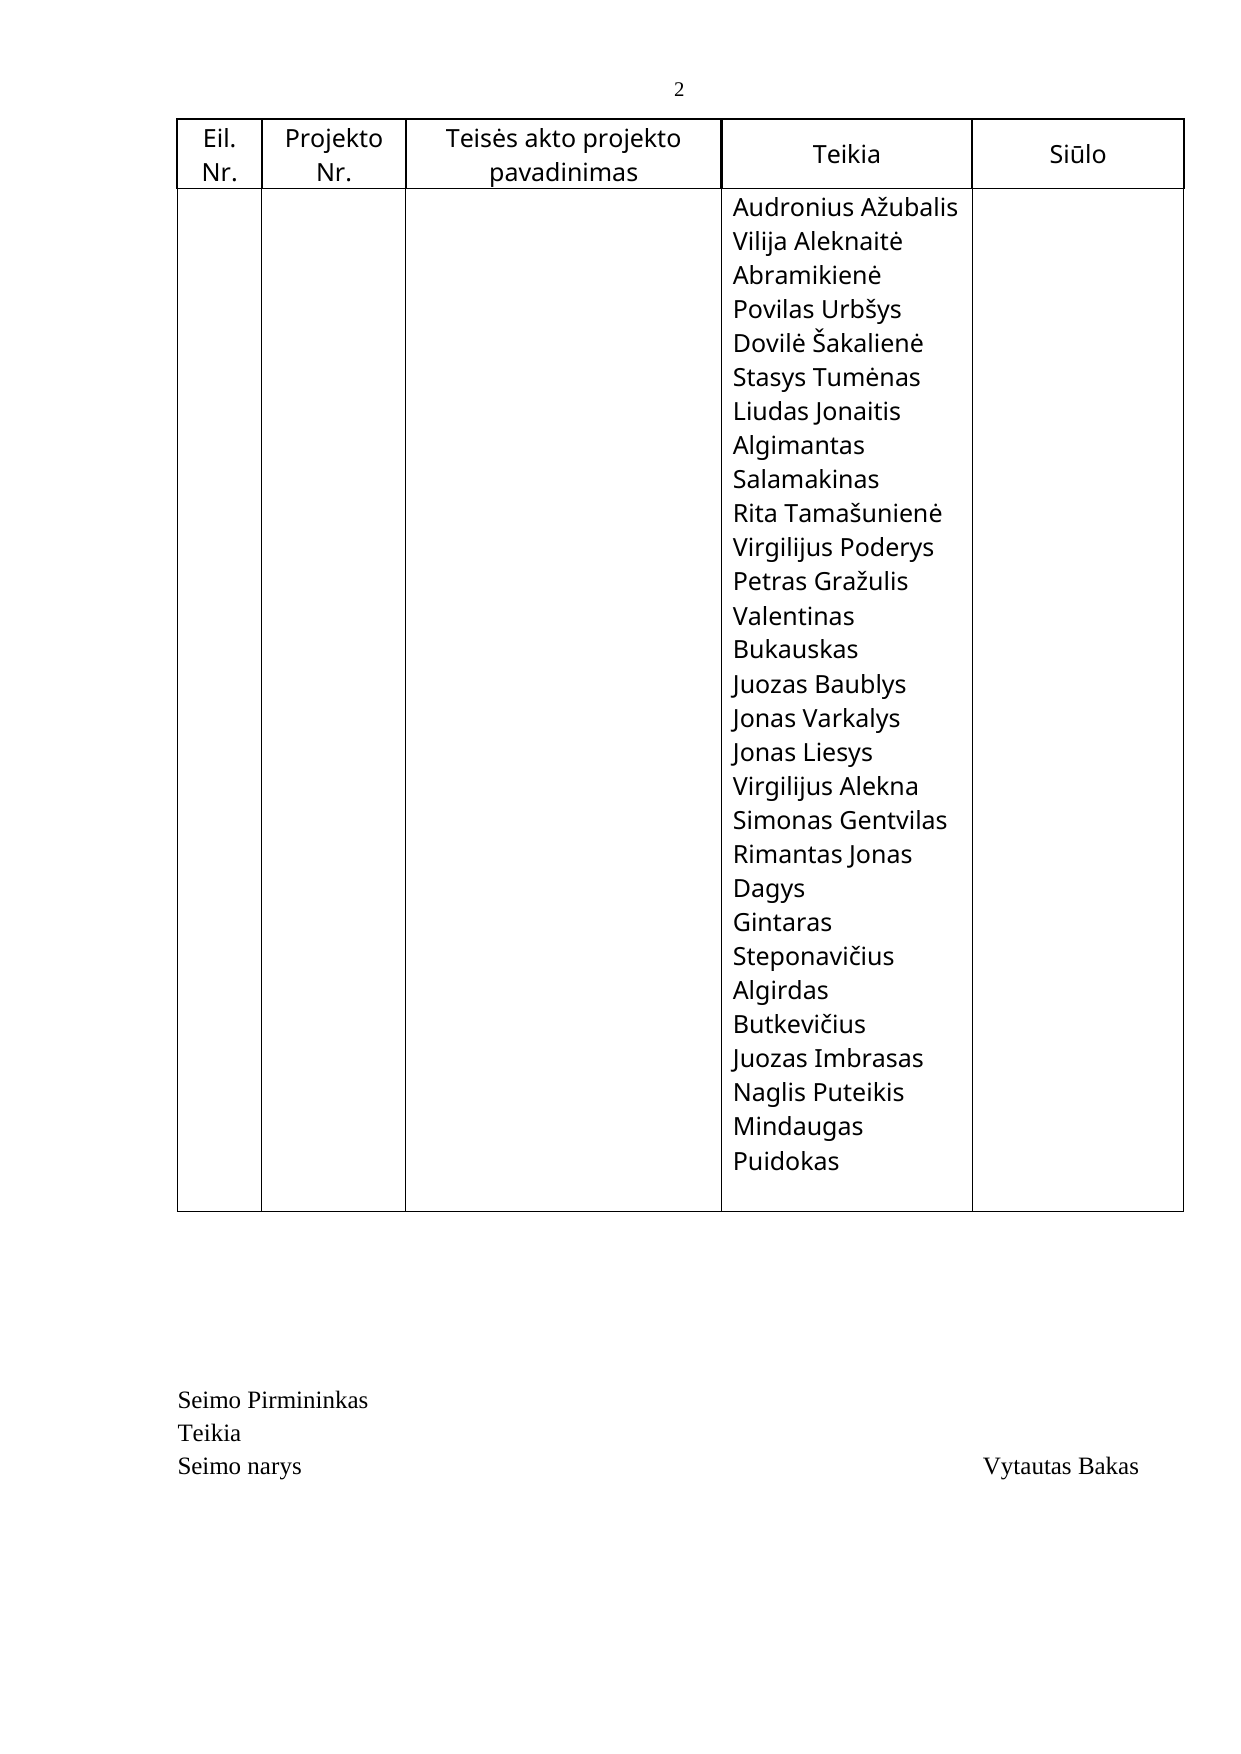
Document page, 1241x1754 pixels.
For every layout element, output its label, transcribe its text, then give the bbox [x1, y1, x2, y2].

table_cell [178, 189, 261, 1211]
text Teikia [177, 1418, 1181, 1447]
table_header Teikia [723, 120, 971, 188]
table_cell [406, 189, 721, 1211]
text Seimo narys Vytautas Bakas [177, 1451, 1181, 1479]
table_cell [262, 189, 405, 1211]
table_cell Audronius Ažubalis Vilija Aleknaitė Abramikienė Povilas Urbšys Dovilė Šakalienė Stasys Tumėnas Liudas Jonaitis Algimantas Salamakinas Rita Tamašunienė Virgilijus Poderys Petras Gražulis Valentinas Bukauskas Juozas Baublys Jonas Varkalys Jonas Liesys Virgilijus Alekna Simonas Gentvilas Rimantas Jonas Dagys Gintaras Steponavičius Algirdas Butkevičius Juozas Imbrasas Naglis Puteikis Mindaugas Puidokas [722, 189, 972, 1211]
table_header Projekto Nr. [263, 120, 405, 188]
table_header Eil. Nr. [178, 120, 261, 188]
text Seimo Pirmininkas [177, 1385, 1181, 1413]
table_cell [973, 189, 1183, 1211]
table_header Siūlo [973, 120, 1183, 188]
table_header Teisės akto projekto pavadinimas [407, 120, 720, 188]
